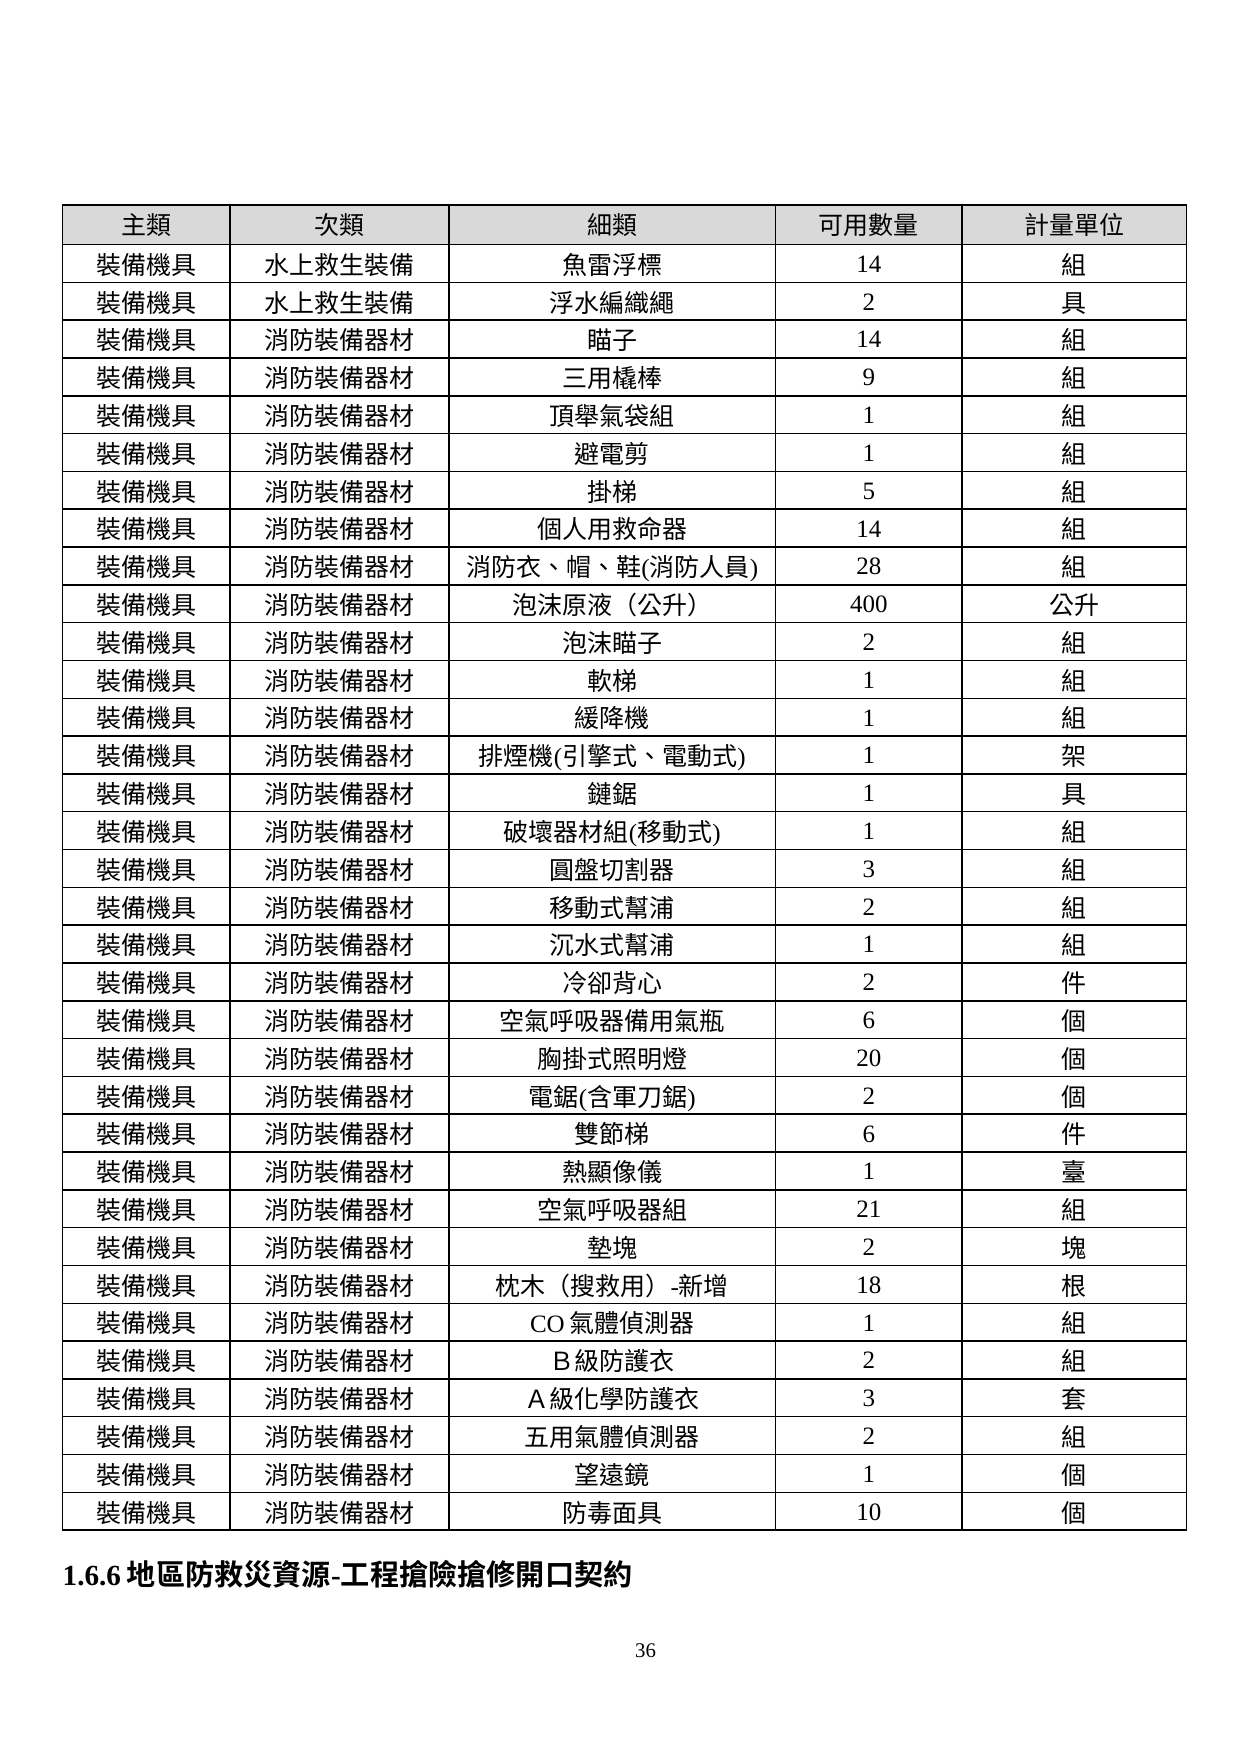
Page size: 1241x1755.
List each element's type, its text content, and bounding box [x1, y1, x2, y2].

table_header 細類 [450, 206, 775, 244]
table_cell 14 [776, 245, 961, 281]
table_cell 消防裝備器材 [231, 359, 448, 395]
table_cell 組 [963, 699, 1186, 735]
table_cell 套 [963, 1380, 1186, 1416]
table_cell 個 [963, 1077, 1186, 1113]
table_cell 裝備機具 [63, 1115, 229, 1151]
table_cell 臺 [963, 1153, 1186, 1189]
table_cell 個 [963, 1039, 1186, 1076]
table_cell 泡沫瞄子 [450, 623, 775, 659]
table_cell 裝備機具 [63, 812, 229, 849]
table_cell 1 [776, 737, 961, 773]
table_cell 移動式幫浦 [450, 888, 775, 924]
table_cell 組 [963, 510, 1186, 546]
table_cell 1 [776, 1455, 961, 1491]
table_cell 裝備機具 [63, 1077, 229, 1113]
table_cell 組 [963, 888, 1186, 924]
table_cell 2 [776, 1077, 961, 1113]
table_cell 3 [776, 850, 961, 886]
table_cell 14 [776, 510, 961, 546]
table_cell 消防裝備器材 [231, 1191, 448, 1227]
table_cell Ａ級化學防護衣 [450, 1380, 775, 1416]
table_cell 2 [776, 1342, 961, 1378]
table_cell 組 [963, 812, 1186, 849]
table_cell 組 [963, 472, 1186, 508]
table_header 計量單位 [963, 206, 1186, 244]
table_cell 裝備機具 [63, 586, 229, 622]
table_cell 組 [963, 1417, 1186, 1454]
table_cell 裝備機具 [63, 472, 229, 508]
table_cell 消防裝備器材 [231, 1077, 448, 1113]
table_cell 空氣呼吸器組 [450, 1191, 775, 1227]
table_cell 排煙機(引擎式、電動式) [450, 737, 775, 773]
table_cell 件 [963, 1115, 1186, 1151]
table_cell 消防裝備器材 [231, 1266, 448, 1302]
text 1.6.6地區防救災資源-工程搶險搶修開口契約 [62, 1543, 1186, 1593]
table_cell 消防裝備器材 [231, 1153, 448, 1189]
table_cell 1 [776, 434, 961, 471]
table_cell 1 [776, 775, 961, 811]
table_cell 消防裝備器材 [231, 1304, 448, 1340]
table_cell 消防裝備器材 [231, 699, 448, 735]
table_cell 消防裝備器材 [231, 397, 448, 433]
table_cell 架 [963, 737, 1186, 773]
table_cell 裝備機具 [63, 661, 229, 697]
table_cell 消防裝備器材 [231, 964, 448, 1000]
table_cell 裝備機具 [63, 245, 229, 281]
table_cell 組 [963, 1191, 1186, 1227]
table_cell 熱顯像儀 [450, 1153, 775, 1189]
table_cell 裝備機具 [63, 1228, 229, 1264]
table_cell 消防裝備器材 [231, 510, 448, 546]
table_cell 具 [963, 775, 1186, 811]
table_cell 具 [963, 283, 1186, 319]
table_cell 1 [776, 926, 961, 962]
table_cell 消防裝備器材 [231, 850, 448, 886]
table_cell 消防裝備器材 [231, 737, 448, 773]
table_cell 裝備機具 [63, 1342, 229, 1378]
table_cell 20 [776, 1039, 961, 1076]
table_cell 10 [776, 1493, 961, 1529]
table_cell 21 [776, 1191, 961, 1227]
table_cell 軟梯 [450, 661, 775, 697]
table_cell 消防裝備器材 [231, 548, 448, 584]
table_cell 裝備機具 [63, 1455, 229, 1491]
table_cell 2 [776, 283, 961, 319]
table_cell 個 [963, 1455, 1186, 1491]
table_cell 破壞器材組(移動式) [450, 812, 775, 849]
table_header 可用數量 [776, 206, 961, 244]
table_cell 400 [776, 586, 961, 622]
table_cell 掛梯 [450, 472, 775, 508]
table_cell 組 [963, 926, 1186, 962]
table_cell 三用橇棒 [450, 359, 775, 395]
table_cell 裝備機具 [63, 1153, 229, 1189]
table_cell 裝備機具 [63, 1417, 229, 1454]
table_cell 消防裝備器材 [231, 888, 448, 924]
table_cell Ｂ級防護衣 [450, 1342, 775, 1378]
table_cell 1 [776, 1304, 961, 1340]
table_cell 頂舉氣袋組 [450, 397, 775, 433]
table_cell 防毒面具 [450, 1493, 775, 1529]
table_cell 3 [776, 1380, 961, 1416]
table_cell 組 [963, 623, 1186, 659]
table_cell 消防裝備器材 [231, 434, 448, 471]
table_cell 浮水編織繩 [450, 283, 775, 319]
table_cell 望遠鏡 [450, 1455, 775, 1491]
table_cell 消防裝備器材 [231, 1455, 448, 1491]
table_cell 5 [776, 472, 961, 508]
table_cell 組 [963, 548, 1186, 584]
table_cell 1 [776, 661, 961, 697]
table_cell 裝備機具 [63, 1266, 229, 1302]
table_cell 胸掛式照明燈 [450, 1039, 775, 1076]
table_cell 塊 [963, 1228, 1186, 1264]
table_cell 6 [776, 1115, 961, 1151]
table_cell 件 [963, 964, 1186, 1000]
table_cell 墊塊 [450, 1228, 775, 1264]
table_cell 消防衣、帽、鞋(消防人員) [450, 548, 775, 584]
table_cell 組 [963, 1342, 1186, 1378]
table_cell 個 [963, 1493, 1186, 1529]
table_cell 消防裝備器材 [231, 472, 448, 508]
table_cell 裝備機具 [63, 548, 229, 584]
table_cell 裝備機具 [63, 850, 229, 886]
table_cell 裝備機具 [63, 1380, 229, 1416]
table_cell 個 [963, 1002, 1186, 1038]
table_cell 裝備機具 [63, 359, 229, 395]
table_cell 枕木（搜救用）-新增 [450, 1266, 775, 1302]
table_cell 2 [776, 1228, 961, 1264]
table_cell CO氣體偵測器 [450, 1304, 775, 1340]
table_cell 裝備機具 [63, 888, 229, 924]
table_cell 1 [776, 397, 961, 433]
table_header 次類 [231, 206, 448, 244]
table_cell 裝備機具 [63, 623, 229, 659]
table_cell 消防裝備器材 [231, 1002, 448, 1038]
table_cell 裝備機具 [63, 926, 229, 962]
table_cell 裝備機具 [63, 1493, 229, 1529]
table_cell 電鋸(含軍刀鋸) [450, 1077, 775, 1113]
table_cell 冷卻背心 [450, 964, 775, 1000]
table_cell 裝備機具 [63, 964, 229, 1000]
table_cell 2 [776, 623, 961, 659]
table_cell 消防裝備器材 [231, 1417, 448, 1454]
table_cell 2 [776, 888, 961, 924]
table_cell 消防裝備器材 [231, 586, 448, 622]
table_cell 6 [776, 1002, 961, 1038]
table_cell 裝備機具 [63, 1039, 229, 1076]
table_cell 空氣呼吸器備用氣瓶 [450, 1002, 775, 1038]
table_cell 魚雷浮標 [450, 245, 775, 281]
table_cell 瞄子 [450, 321, 775, 357]
table_cell 雙節梯 [450, 1115, 775, 1151]
table_cell 組 [963, 397, 1186, 433]
table_cell 五用氣體偵測器 [450, 1417, 775, 1454]
table_cell 消防裝備器材 [231, 1039, 448, 1076]
table_cell 消防裝備器材 [231, 1342, 448, 1378]
table_cell 1 [776, 1153, 961, 1189]
table_cell 消防裝備器材 [231, 661, 448, 697]
table_cell 9 [776, 359, 961, 395]
table_header 主類 [63, 206, 229, 244]
table_cell 消防裝備器材 [231, 1228, 448, 1264]
table_cell 消防裝備器材 [231, 812, 448, 849]
table_cell 沉水式幫浦 [450, 926, 775, 962]
table_cell 裝備機具 [63, 775, 229, 811]
table_cell 消防裝備器材 [231, 775, 448, 811]
table_cell 裝備機具 [63, 397, 229, 433]
table_cell 組 [963, 661, 1186, 697]
table_cell 緩降機 [450, 699, 775, 735]
table_cell 消防裝備器材 [231, 623, 448, 659]
table_cell 裝備機具 [63, 1191, 229, 1227]
table_cell 消防裝備器材 [231, 1380, 448, 1416]
table_cell 個人用救命器 [450, 510, 775, 546]
table_cell 裝備機具 [63, 699, 229, 735]
table_cell 2 [776, 1417, 961, 1454]
table_cell 根 [963, 1266, 1186, 1302]
table_cell 1 [776, 812, 961, 849]
table_cell 裝備機具 [63, 434, 229, 471]
table_cell 18 [776, 1266, 961, 1302]
table_cell 裝備機具 [63, 510, 229, 546]
table_cell 圓盤切割器 [450, 850, 775, 886]
table_cell 裝備機具 [63, 1002, 229, 1038]
table_cell 水上救生裝備 [231, 245, 448, 281]
table_cell 裝備機具 [63, 737, 229, 773]
table_cell 鏈鋸 [450, 775, 775, 811]
table_cell 1 [776, 699, 961, 735]
table_cell 28 [776, 548, 961, 584]
table_cell 裝備機具 [63, 321, 229, 357]
table_cell 14 [776, 321, 961, 357]
table_cell 水上救生裝備 [231, 283, 448, 319]
table_cell 組 [963, 245, 1186, 281]
table_cell 組 [963, 321, 1186, 357]
table_cell 組 [963, 434, 1186, 471]
table_cell 避電剪 [450, 434, 775, 471]
table_cell 泡沫原液（公升） [450, 586, 775, 622]
table_cell 組 [963, 359, 1186, 395]
table_cell 裝備機具 [63, 283, 229, 319]
table_cell 裝備機具 [63, 1304, 229, 1340]
table_cell 2 [776, 964, 961, 1000]
table_cell 公升 [963, 586, 1186, 622]
table_cell 組 [963, 1304, 1186, 1340]
table_cell 消防裝備器材 [231, 1115, 448, 1151]
table_cell 消防裝備器材 [231, 1493, 448, 1529]
table_cell 消防裝備器材 [231, 926, 448, 962]
table_cell 組 [963, 850, 1186, 886]
table_cell 消防裝備器材 [231, 321, 448, 357]
